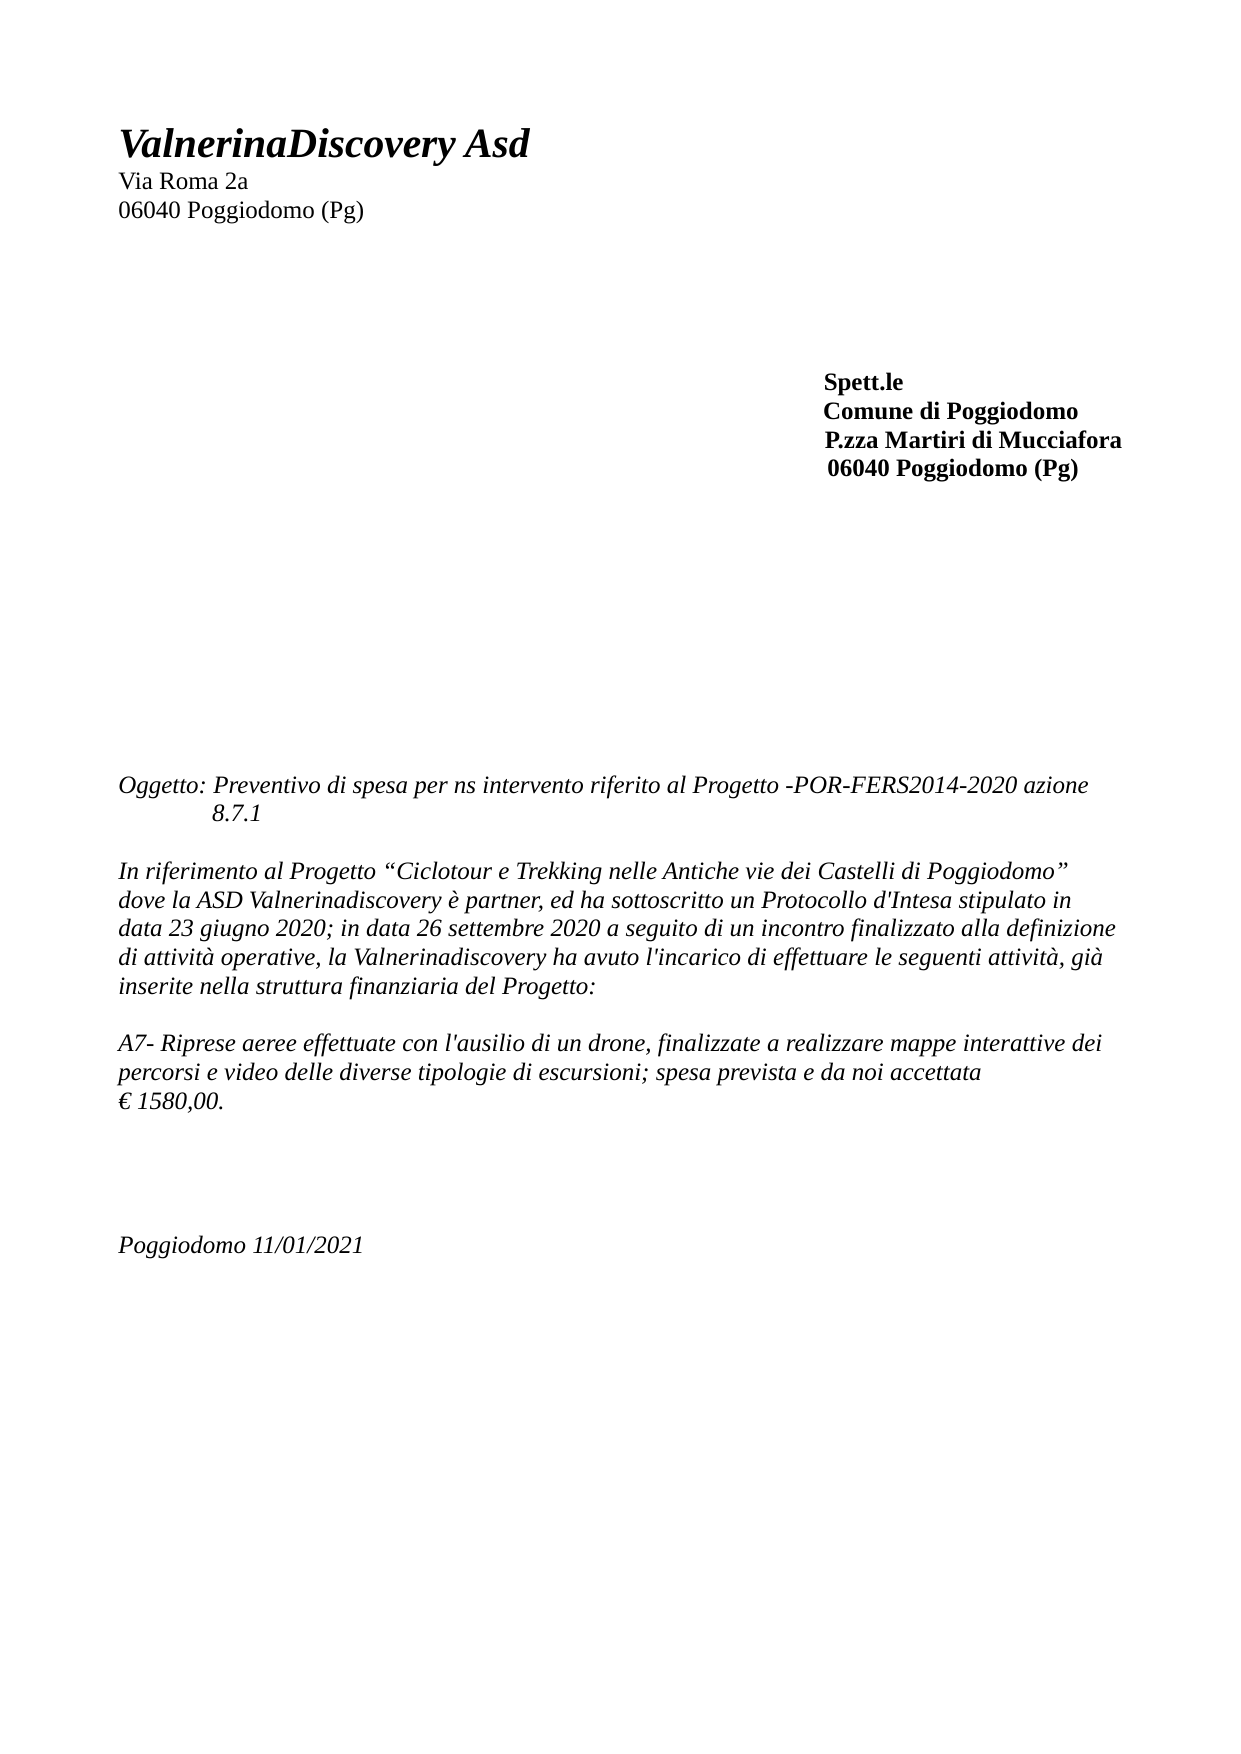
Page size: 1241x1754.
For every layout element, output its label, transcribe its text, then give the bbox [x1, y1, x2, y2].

text Poggiodomo 11/01/2021 [118, 1230, 1122, 1258]
text Spett.le [118, 367, 1122, 396]
text P.zza Martiri di Mucciafora [118, 425, 1122, 453]
text A7- Riprese aeree effettuate con l'ausilio di un drone, finalizzate a realizzare mappe interattive dei percorsi e video delle diverse tipologie di escursioni; spesa prevista e da noi accettata [118, 1028, 1122, 1086]
text Via Roma 2a [118, 166, 1122, 195]
text Comune di Poggiodomo [118, 396, 1122, 425]
text In riferimento al Progetto “Ciclotour e Trekking nelle Antiche vie dei Castelli di Poggiodomo” [118, 856, 1122, 885]
text 06040 Poggiodomo (Pg) [118, 195, 1122, 223]
text € 1580,00. [118, 1086, 1122, 1115]
text 06040 Poggiodomo (Pg) [118, 453, 1122, 482]
text ValnerinaDiscovery Asd [118, 118, 1122, 166]
text Oggetto: Preventivo di spesa per ns intervento riferito al Progetto -POR-FERS2014-2020 azione [118, 770, 1122, 798]
text 8.7.1 [118, 798, 1122, 827]
text dove la ASD Valnerinadiscovery è partner, ed ha sottoscritto un Protocollo d'Intesa stipulato in data 23 giugno 2020; in data 26 settembre 2020 a seguito di un incontro finalizzato alla definizione di attività operative, la Valnerinadiscovery ha avuto l'incarico di effettuare le seguenti attività, già inserite nella struttura finanziaria del Progetto: [118, 885, 1122, 1000]
